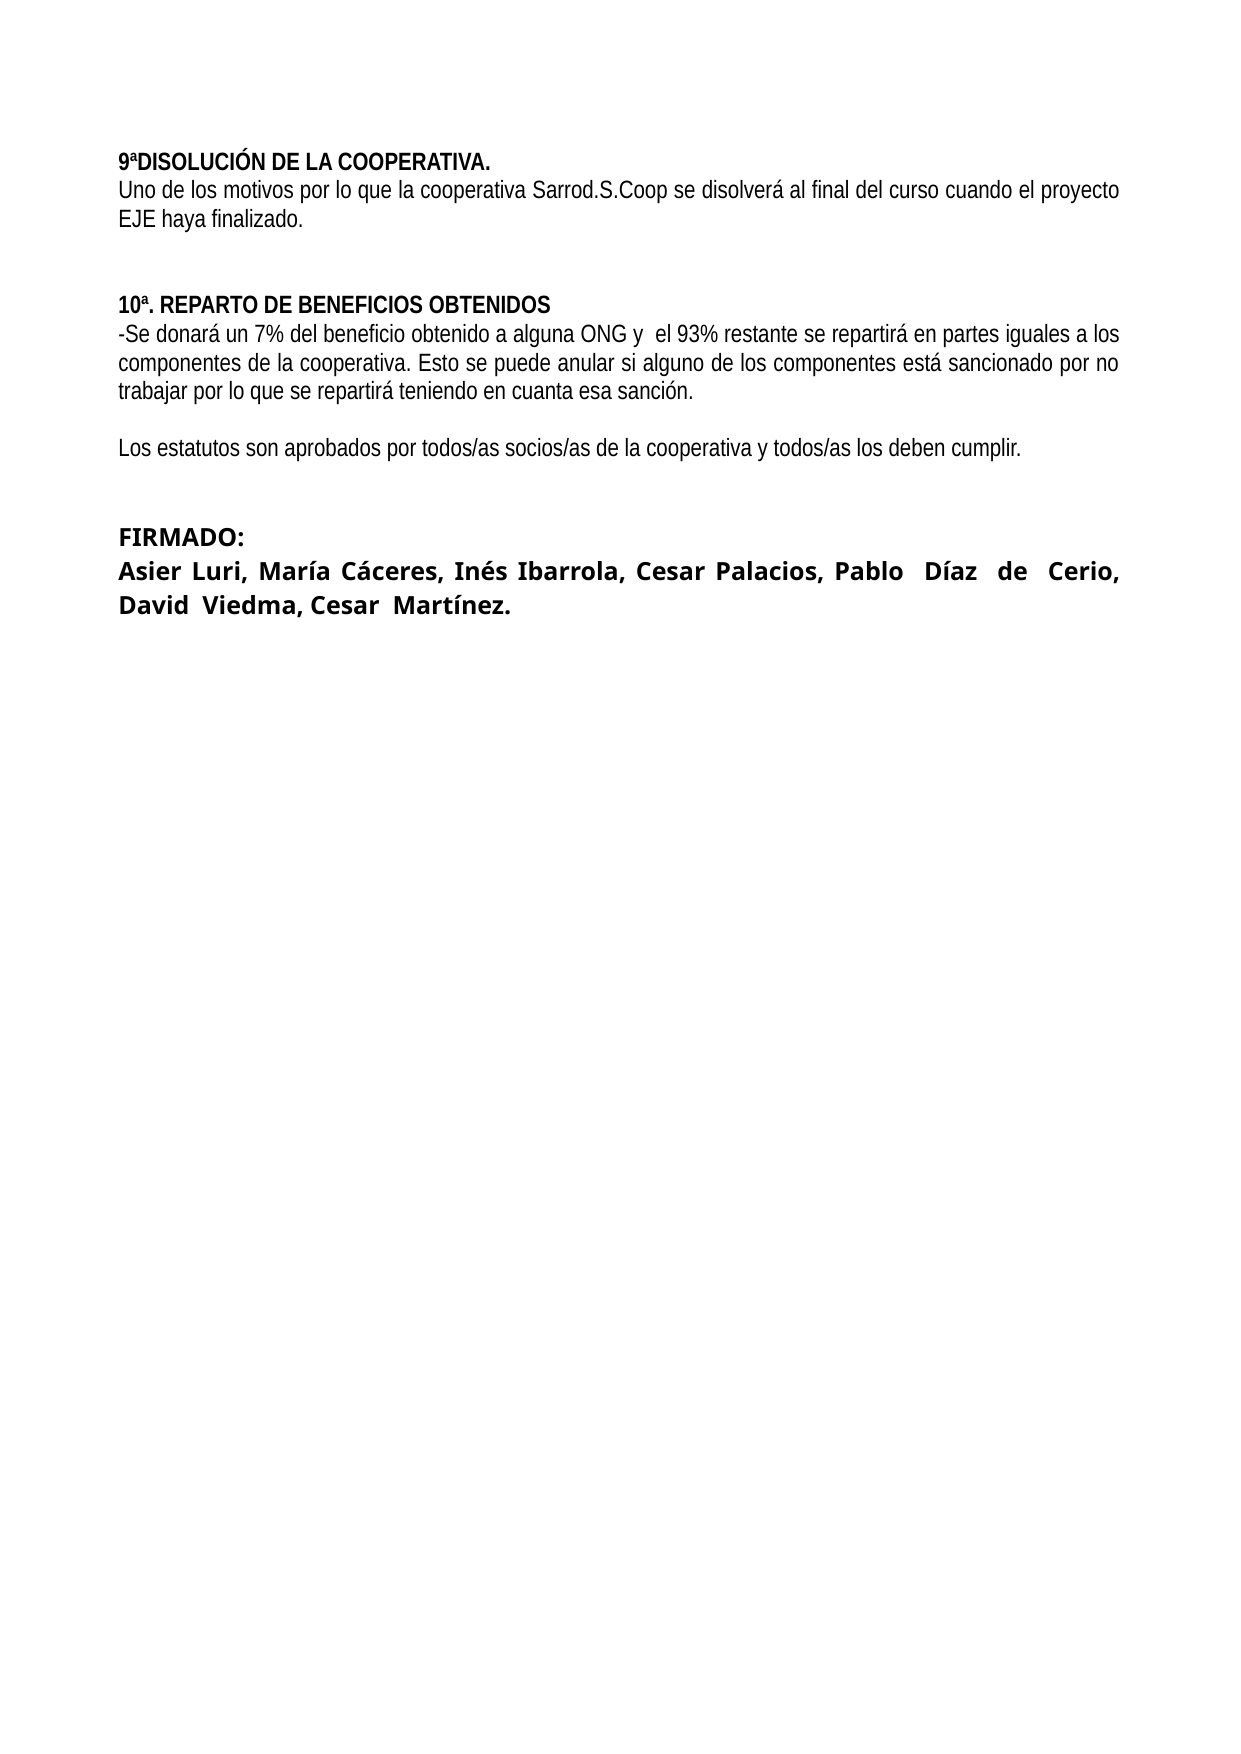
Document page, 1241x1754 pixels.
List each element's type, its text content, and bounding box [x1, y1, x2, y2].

text 9ªDISOLUCIÓN DE LA COOPERATIVA. [118, 147, 1122, 175]
text 10ª. REPARTO DE BENEFICIOS OBTENIDOS [118, 290, 1122, 319]
text FIRMADO: [118, 519, 1122, 553]
text Los estatutos son aprobados por todos/as socios/as de la cooperativa y todos/as los deben cumplir. [118, 433, 1122, 462]
text -Se donará un 7% del beneficio obtenido a alguna ONG y el 93% restante se repartirá en partes iguales a los componentes de la cooperativa. Esto se puede anular si alguno de los componentes está sancionado por no trabajar por lo que se repartirá teniendo en cuanta esa sanción. [118, 319, 1122, 405]
text Asier Luri, María Cáceres, Inés Ibarrola, Cesar Palacios, Pablo Díaz de Cerio, David Viedma, Cesar Martínez. [118, 553, 1122, 622]
text Uno de los motivos por lo que la cooperativa Sarrod.S.Coop se disolverá al final del curso cuando el proyecto EJE haya finalizado. [118, 175, 1122, 233]
